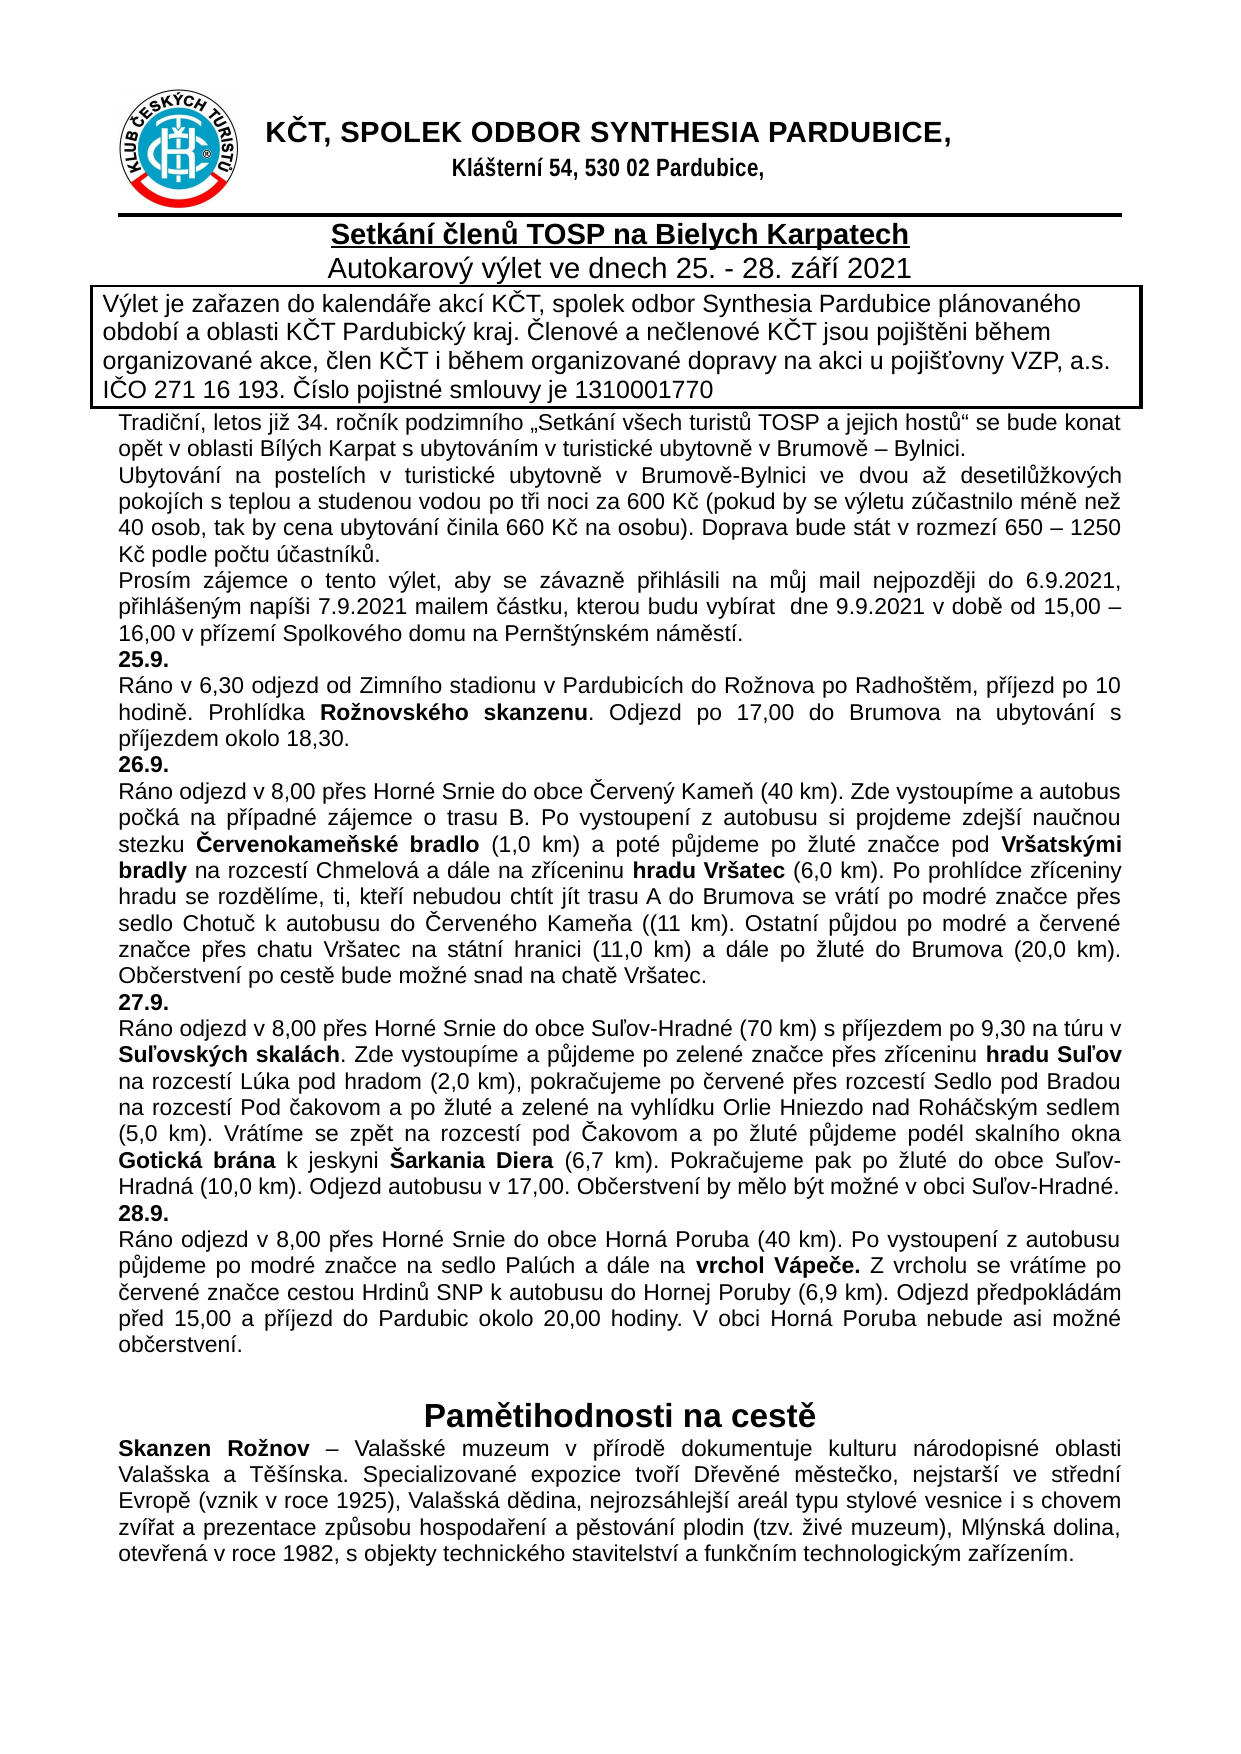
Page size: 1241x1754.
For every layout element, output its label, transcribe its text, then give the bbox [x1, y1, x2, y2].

text Tradiční, letos již 34. ročník podzimního „Setkání všech turistů TOSP a jejich hostů“ se bude konat opět v oblasti Bílých Karpat s ubytováním v turistické ubytovně v Brumově – Bylnici. [118, 409, 1122, 462]
text Setkání členů TOSP na Bielych Karpatech [118, 217, 1122, 251]
text 25.9. [118, 646, 1122, 672]
text Ubytování na postelích v turistické ubytovně v Brumově-Bylnici ve dvou až desetilůžkových pokojích s teplou a studenou vodou po tři noci za 600 Kč (pokud by se výletu zúčastnilo méně než 40 osob, tak by cena ubytování činila 660 Kč na osobu). Doprava bude stát v rozmezí 650 – 1250 Kč podle počtu účastníků. [118, 462, 1122, 567]
table_header KČT, SPOLEK ODBOR SYNTHESIA PARDUBICE, Klášterní 54, 530 02 Pardubice, [242, 89, 974, 213]
text 26.9. [118, 751, 1122, 778]
text Autokarový výlet ve dnech 25. - 28. září 2021 [118, 251, 1122, 284]
text Ráno v 6,30 odjezd od Zimního stadionu v Pardubicích do Rožnova po Radhoštěm, příjezd po 10 hodině. Prohlídka Rožnovského skanzenu. Odjezd po 17,00 do Brumova na ubytování s příjezdem okolo 18,30. [118, 672, 1122, 751]
text Pamětihodnosti na cestě [118, 1396, 1122, 1434]
text Skanzen Rožnov – Valašské muzeum v přírodě dokumentuje kulturu národopisné oblasti Valašska a Těšínska. Specializované expozice tvoří Dřevěné městečko, nejstarší ve střední Evropě (vznik v roce 1925), Valašská dědina, nejrozsáhlejší areál typu stylové vesnice i s chovem zvířat a prezentace způsobu hospodaření a pěstování plodin (tzv. živé muzeum), Mlýnská dolina, otevřená v roce 1982, s objekty technického stavitelství a funkčním technologickým zařízením. [118, 1434, 1122, 1566]
table_header [975, 89, 1122, 213]
text Ráno odjezd v 8,00 přes Horné Srnie do obce Suľov-Hradné (70 km) s příjezdem po 9,30 na túru v Suľovských skalách. Zde vystoupíme a půjdeme po zelené značce přes zříceninu hradu Suľov na rozcestí Lúka pod hradom (2,0 km), pokračujeme po červené přes rozcestí Sedlo pod Bradou na rozcestí Pod čakovom a po žluté a zelené na vyhlídku Orlie Hniezdo nad Roháčským sedlem (5,0 km). Vrátíme se zpět na rozcestí pod Čakovom a po žluté půjdeme podél skalního okna Gotická brána k jeskyni Šarkania Diera (6,7 km). Pokračujeme pak po žluté do obce Suľov-Hradná (10,0 km). Odjezd autobusu v 17,00. Občerstvení by mělo být možné v obci Suľov-Hradné. [118, 1015, 1122, 1199]
text Ráno odjezd v 8,00 přes Horné Srnie do obce Červený Kameň (40 km). Zde vystoupíme a autobus počká na případné zájemce o trasu B. Po vystoupení z autobusu si projdeme zdejší naučnou stezku Červenokameňské bradlo (1,0 km) a poté půjdeme po žluté značce pod Vršatskými bradly na rozcestí Chmelová a dále na zříceninu hradu Vršatec (6,0 km). Po prohlídce zříceniny hradu se rozdělíme, ti, kteří nebudou chtít jít trasu A do Brumova se vrátí po modré značce přes sedlo Chotuč k autobusu do Červeného Kameňa ((11 km). Ostatní půjdou po modré a červené značce přes chatu Vršatec na státní hranici (11,0 km) a dále po žluté do Brumova (20,0 km). Občerstvení po cestě bude možné snad na chatě Vršatec. [118, 778, 1122, 989]
text Prosím zájemce o tento výlet, aby se závazně přihlásili na můj mail nejpozději do 6.9.2021, přihlášeným napíši 7.9.2021 mailem částku, kterou budu vybírat dne 9.9.2021 v době od 15,00 – 16,00 v přízemí Spolkového domu na Pernštýnském náměstí. [118, 567, 1122, 646]
table_header Výlet je zařazen do kalendáře akcí KČT, spolek odbor Synthesia Pardubice plánovaného období a oblasti KČT Pardubický kraj. Členové a nečlenové KČT jsou pojištěni během organizované akce, člen KČT i během organizované dopravy na akci u pojišťovny VZP, a.s. IČO 271 16 193. Číslo pojistné smlouvy je 1310001770 [93, 287, 1139, 406]
text 27.9. [118, 989, 1122, 1015]
text Ráno odjezd v 8,00 přes Horné Srnie do obce Horná Poruba (40 km). Po vystoupení z autobusu půjdeme po modré značce na sedlo Palúch a dále na vrchol Vápeče. Z vrcholu se vrátíme po červené značce cestou Hrdinů SNP k autobusu do Hornej Poruby (6,9 km). Odjezd předpokládám před 15,00 a příjezd do Pardubic okolo 20,00 hodiny. V obci Horná Poruba nebude asi možné občerstvení. [118, 1226, 1122, 1358]
text 28.9. [118, 1199, 1122, 1226]
table_header [118, 89, 242, 213]
